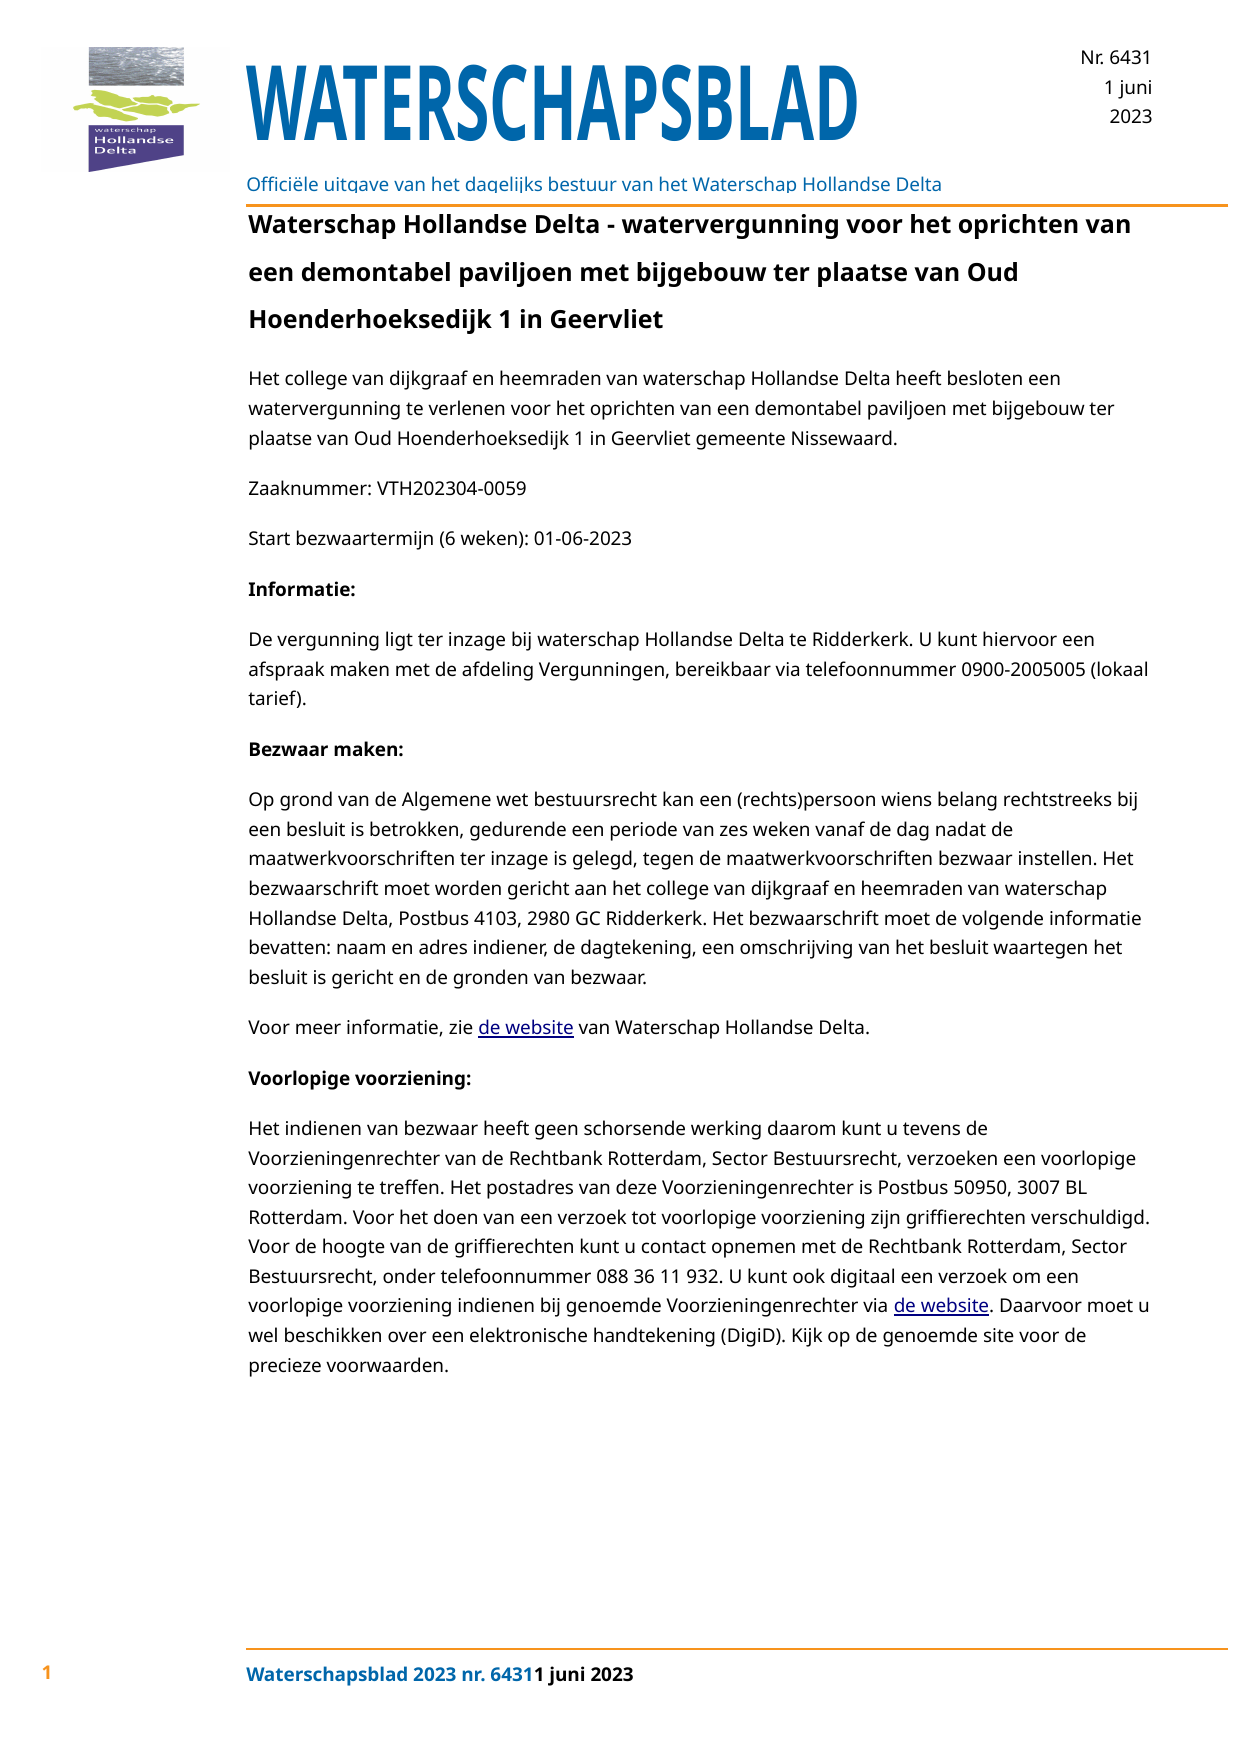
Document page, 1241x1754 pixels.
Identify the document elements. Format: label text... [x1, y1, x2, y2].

text De vergunning ligt ter inzage bij waterschap Hollandse Delta te Ridderkerk. U kunt hiervoor een afspraak maken met de afdeling Vergunningen, bereikbaar via telefoonnummer 0900-2005005 (lokaal tarief). [248, 626, 1152, 711]
text Start bezwaartermijn (6 weken): 01-06-2023 [248, 526, 1152, 551]
text Waterschap Hollandse Delta - watervergunning voor het oprichten van een demontabel paviljoen met bijgebouw ter plaatse van Oud Hoenderhoeksedijk 1 in Geervliet [248, 207, 1152, 336]
text Het college van dijkgraaf en heemraden van waterschap Hollandse Delta heeft besloten een watervergunning te verlenen voor het oprichten van een demontabel paviljoen met bijgebouw ter plaatse van Oud Hoenderhoeksedijk 1 in Geervliet gemeente Nissewaard. [248, 366, 1152, 450]
text Op grond van de Algemene wet bestuursrecht kan een (rechts)persoon wiens belang rechtstreeks bij een besluit is betrokken, gedurende een periode van zes weken vanaf de dag nadat de maatwerkvoorschriften ter inzage is gelegd, tegen de maatwerkvoorschriften bezwaar instellen. Het bezwaarschrift moet worden gericht aan het college van dijkgraaf en heemraden van waterschap Hollandse Delta, Postbus 4103, 2980 GC Ridderkerk. Het bezwaarschrift moet de volgende informatie bevatten: naam en adres indiener, de dagtekening, een omschrijving van het besluit waartegen het besluit is gericht en de gronden van bezwaar. [248, 786, 1152, 989]
text Het indienen van bezwaar heeft geen schorsende werking daarom kunt u tevens de Voorzieningenrechter van de Rechtbank Rotterdam, Sector Bestuursrecht, verzoeken een voorlopige voorziening te treffen. Het postadres van deze Voorzieningenrechter is Postbus 50950, 3007 BL Rotterdam. Voor het doen van een verzoek tot voorlopige voorziening zijn griffierechten verschuldigd. Voor de hoogte van de griffierechten kunt u contact opnemen met de Rechtbank Rotterdam, Sector Bestuursrecht, onder telefoonnummer 088 36 11 932. U kunt ook digitaal een verzoek om een voorlopige voorziening indienen bij genoemde Voorzieningenrechter via de website. Daarvoor moet u wel beschikken over een elektronische handtekening (DigiD). Kijk op de genoemde site voor de precieze voorwaarden. [248, 1115, 1152, 1377]
text Zaaknummer: VTH202304-0059 [248, 475, 1152, 501]
text Bezwaar maken: [248, 736, 1152, 762]
text Informatie: [248, 576, 1152, 602]
picture [41, 47, 231, 172]
text Voorlopige voorziening: [248, 1065, 1152, 1090]
text Voor meer informatie, zie de website van Waterschap Hollandse Delta. [248, 1014, 1152, 1040]
